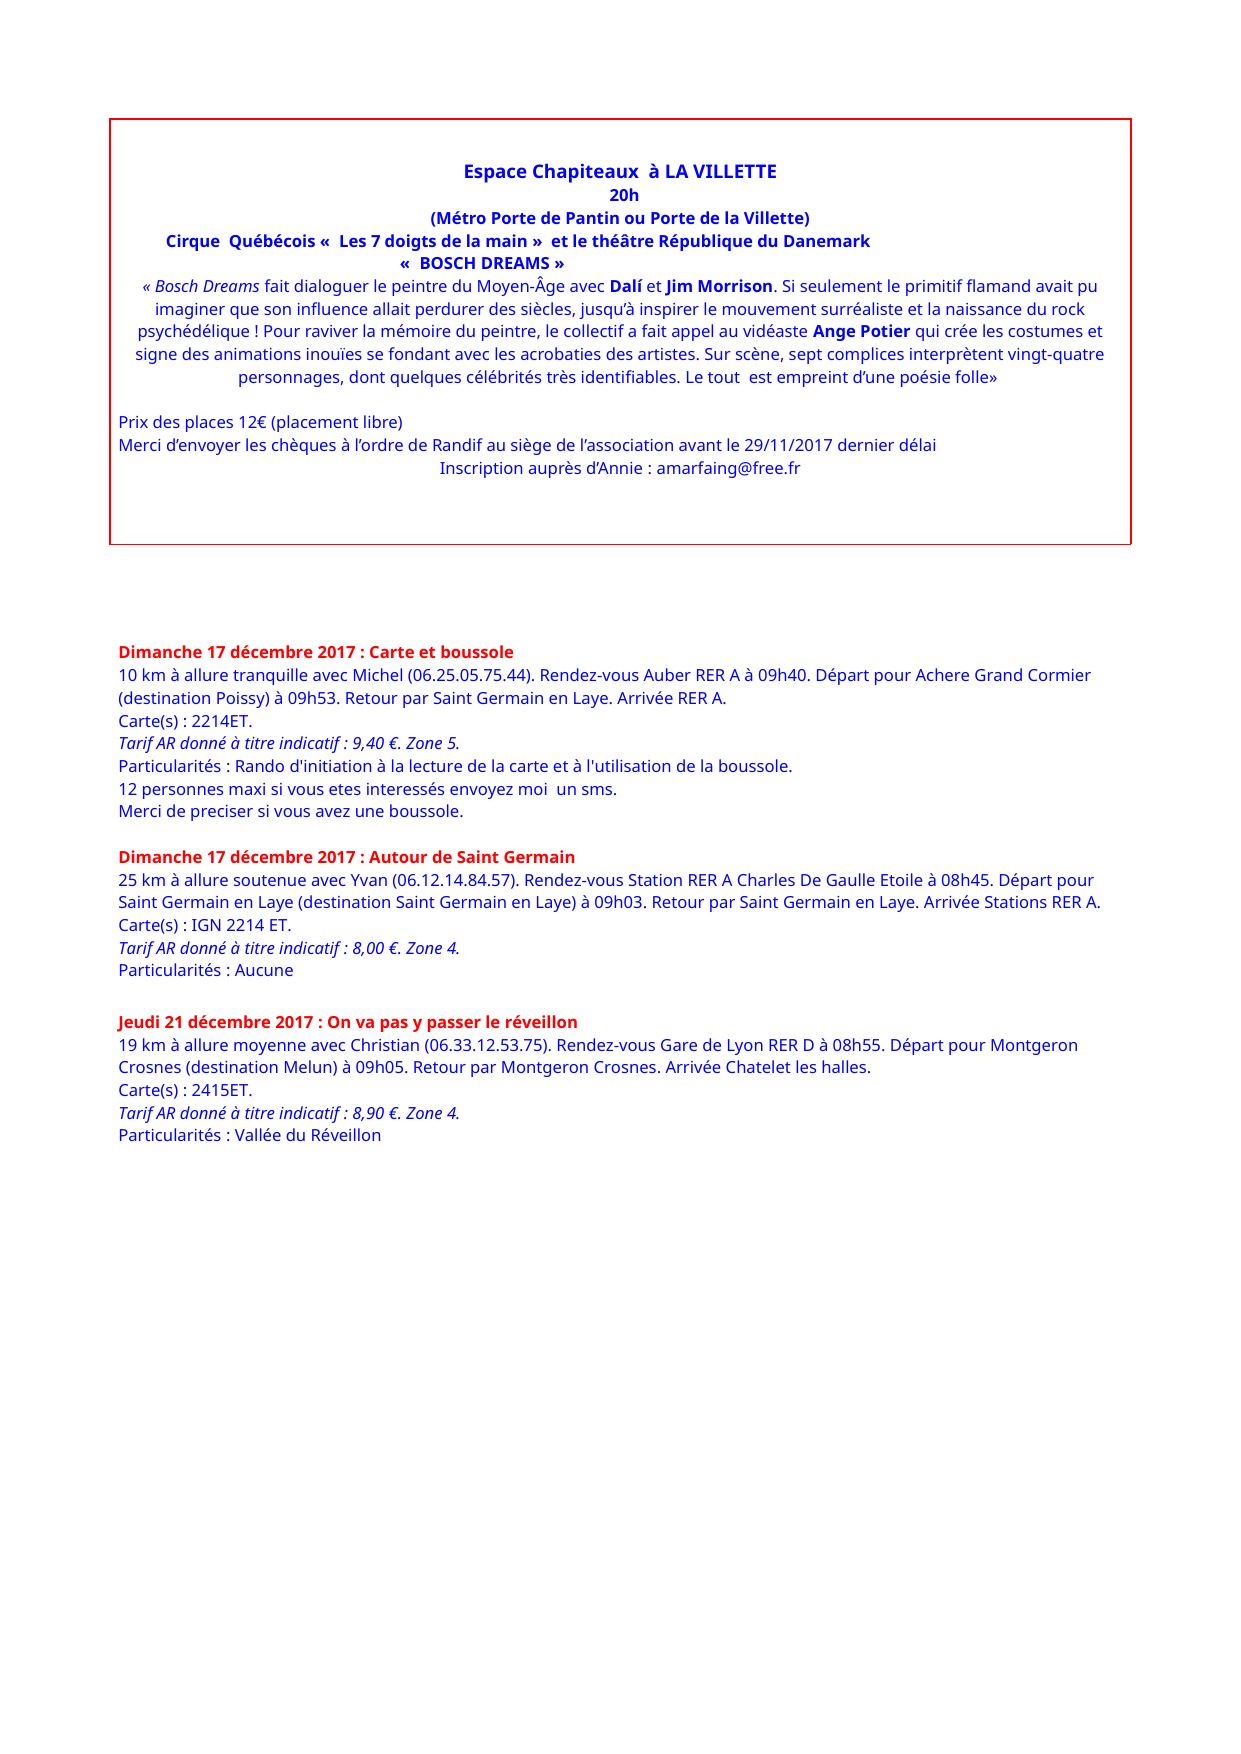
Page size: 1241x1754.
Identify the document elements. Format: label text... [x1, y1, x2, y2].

text Tarif AR donné à titre indicatif : 8,90 €. Zone 4. [118, 1101, 1122, 1124]
text 20h [118, 184, 1122, 207]
text Merci de preciser si vous avez une boussole. [118, 800, 1122, 823]
text Jeudi 21 décembre 2017 : On va pas y passer le réveillon [118, 1011, 1122, 1033]
text 10 km à allure tranquille avec Michel (06.25.05.75.44). Rendez-vous Auber RER A à 09h40. Départ pour Achere Grand Cormier (destination Poissy) à 09h53. Retour par Saint Germain en Laye. Arrivée RER A. [118, 664, 1122, 709]
text Tarif AR donné à titre indicatif : 8,00 €. Zone 4. [118, 936, 1122, 959]
text Particularités : Vallée du Réveillon [118, 1124, 1122, 1147]
text Espace Chapiteaux à LA VILLETTE [111, 120, 1130, 184]
text Particularités : Rando d'initiation à la lecture de la carte et à l'utilisation de la boussole. [118, 755, 1122, 777]
text Carte(s) : IGN 2214 ET. [118, 914, 1122, 936]
text Tarif AR donné à titre indicatif : 9,40 €. Zone 5. [118, 732, 1122, 755]
text Cirque Québécois « Les 7 doigts de la main » et le théâtre République du Danemark [118, 229, 1122, 252]
text « Bosch Dreams fait dialoguer le peintre du Moyen-Âge avec Dalí et Jim Morrison. Si seulement le primitif flamand avait pu imaginer que son influence allait perdurer des siècles, jusqu’à inspirer le mouvement surréaliste et la naissance du rock psychédélique ! Pour raviver la mémoire du peintre, le collectif a fait appel au vidéaste Ange Potier qui crée les costumes et signe des animations inouïes se fondant avec les acrobaties des artistes. Sur scène, sept complices interprètent vingt-quatre personnages, dont quelques célébrités très identifiables. Le tout est empreint d’une poésie folle» [118, 275, 1122, 388]
text Dimanche 17 décembre 2017 : Autour de Saint Germain [118, 846, 1122, 868]
text Prix des places 12€ (placement libre) [118, 411, 1122, 416]
text 12 personnes maxi si vous etes interessés envoyez moi un sms. [118, 777, 1122, 800]
text Inscription auprès d’Annie : amarfaing@free.fr [111, 416, 1130, 544]
text Particularités : Aucune [118, 959, 1122, 982]
text (Métro Porte de Pantin ou Porte de la Villette) [118, 207, 1122, 229]
text Dimanche 17 décembre 2017 : Carte et boussole [118, 641, 1122, 664]
text Carte(s) : 2415ET. [118, 1079, 1122, 1101]
text « BOSCH DREAMS » [118, 252, 1122, 275]
text Carte(s) : 2214ET. [118, 709, 1122, 732]
text 19 km à allure moyenne avec Christian (06.33.12.53.75). Rendez-vous Gare de Lyon RER D à 08h55. Départ pour Montgeron Crosnes (destination Melun) à 09h05. Retour par Montgeron Crosnes. Arrivée Chatelet les halles. [118, 1033, 1122, 1079]
text 25 km à allure soutenue avec Yvan (06.12.14.84.57). Rendez-vous Station RER A Charles De Gaulle Etoile à 08h45. Départ pour Saint Germain en Laye (destination Saint Germain en Laye) à 09h03. Retour par Saint Germain en Laye. Arrivée Stations RER A. [118, 868, 1122, 914]
